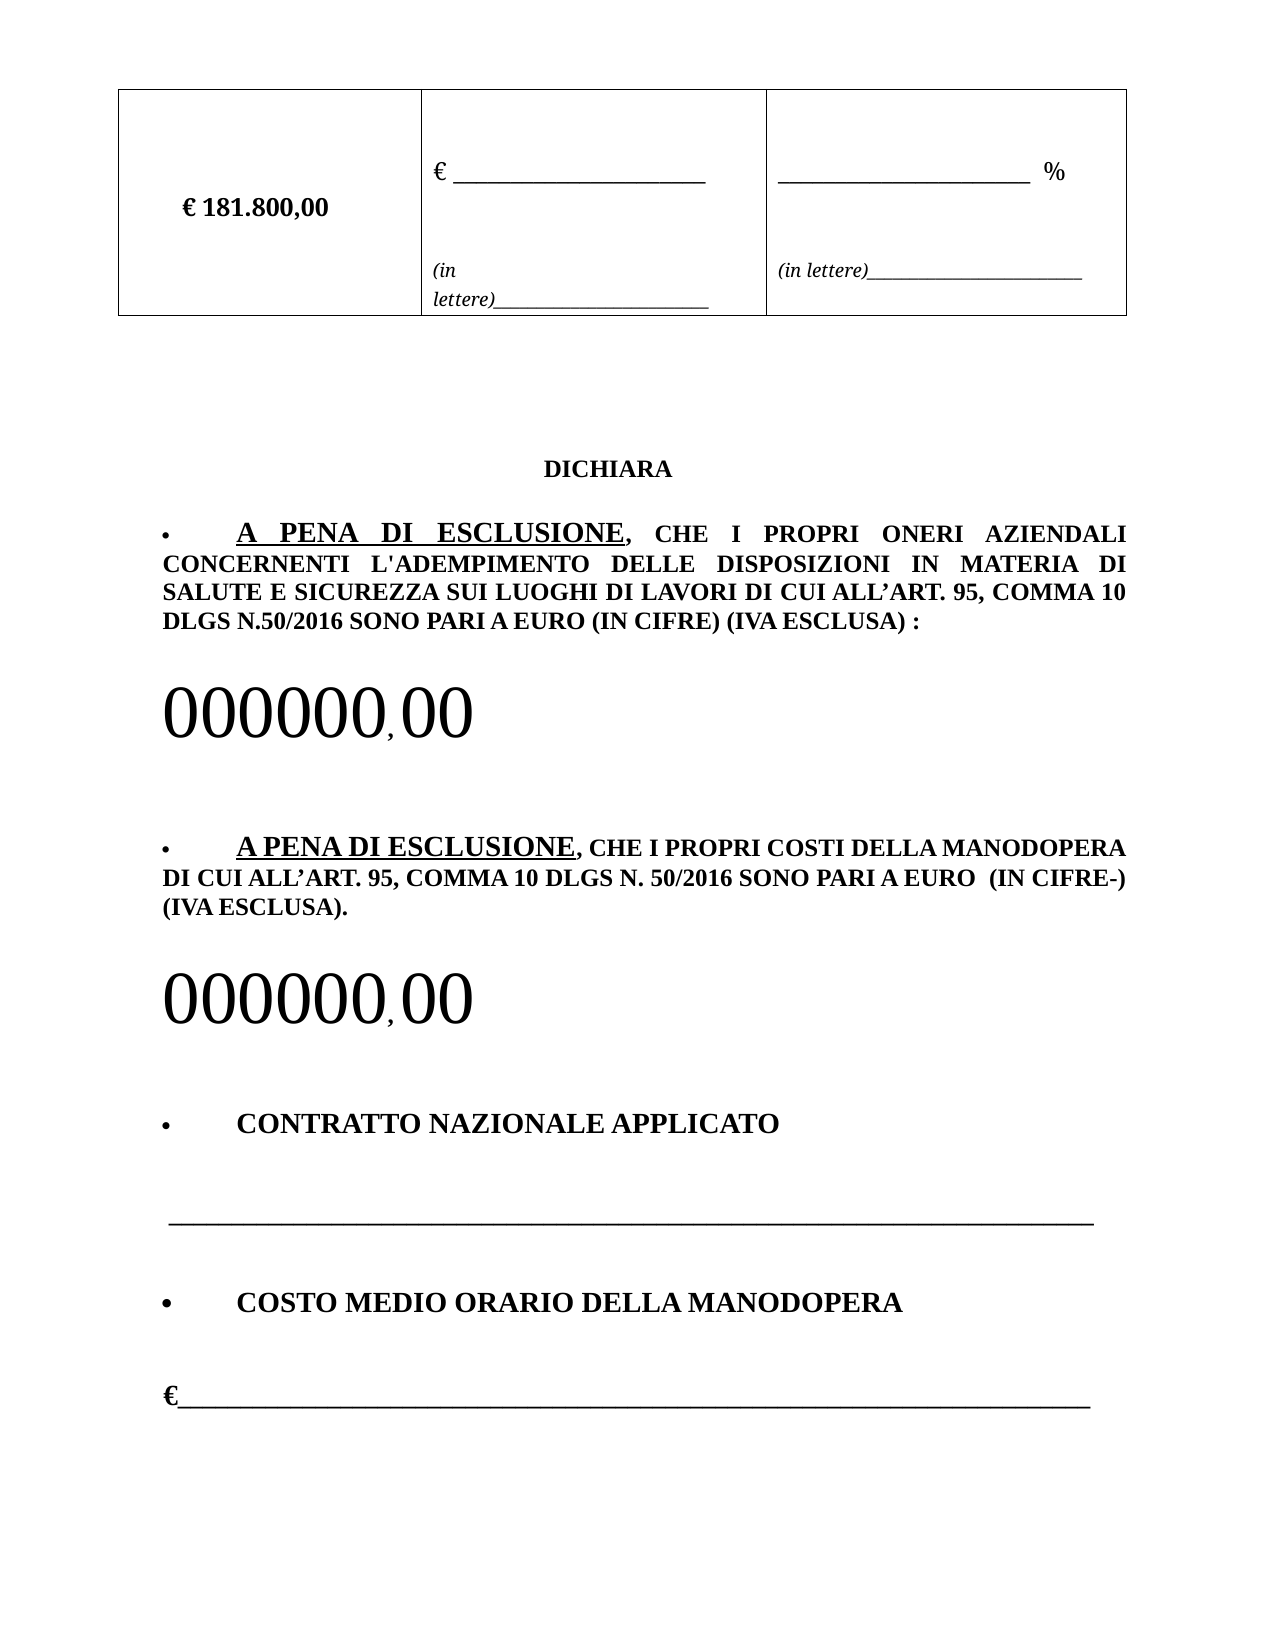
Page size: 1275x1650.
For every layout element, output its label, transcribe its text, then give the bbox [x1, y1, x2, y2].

list A PENA DI ESCLUSIONE, CHE I PROPRI ONERI AZIENDALI CONCERNENTI L'ADEMPIMENTO DELLE DISPOSIZIONI IN MATERIA DI SALUTE E SICUREZZA SUI LUOGHI DI LAVORI DI CUI ALL’ART. 95, COMMA 10 DLGS N.50/2016 SONO PARI A EURO (IN CIFRE) (IVA ESCLUSA) : [162, 515, 1127, 635]
text DICHIARA [89, 454, 1127, 483]
list CONTRATTO NAZIONALE APPLICATO [162, 1106, 1098, 1139]
text €_________________________________________________________________________ [156, 1378, 1127, 1411]
list A PENA DI ESCLUSIONE, CHE I PROPRI COSTI DELLA MANODOPERA DI CUI ALL’ART. 95, COMMA 10 DLGS N. 50/2016 SONO PARI A EURO (IN CIFRE-) (IVA ESCLUSA). [162, 829, 1127, 920]
table_cell € ______________________ (in lettere)_________________________ [422, 90, 766, 315]
text __________________________________________________________________________ [162, 1199, 1098, 1228]
list COSTO MEDIO ORARIO DELLA MANODOPERA [162, 1286, 1127, 1319]
text ,  [162, 667, 1127, 754]
table_cell € 181.800,00 [119, 90, 421, 315]
text ,  [162, 953, 1127, 1039]
table_cell ______________________ % (in lettere)_________________________ [767, 90, 1126, 315]
